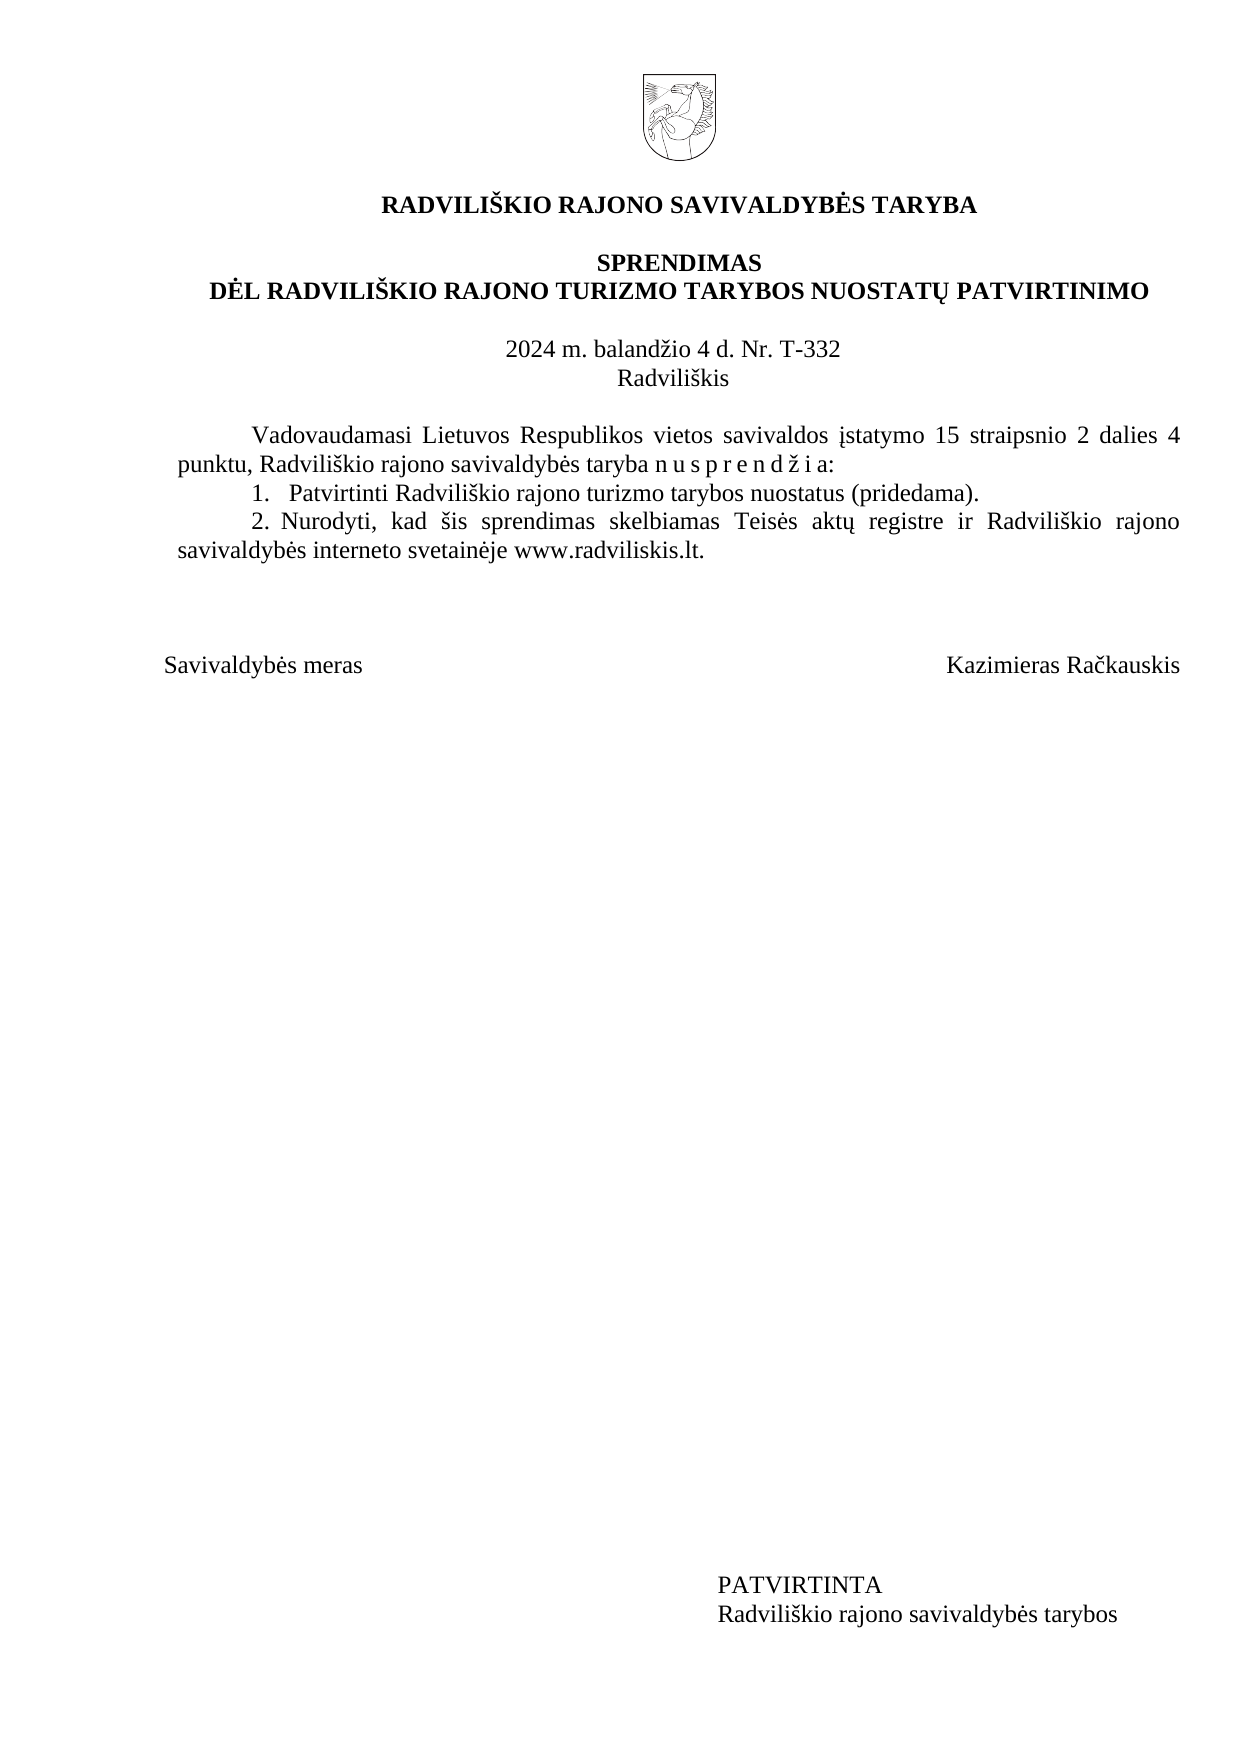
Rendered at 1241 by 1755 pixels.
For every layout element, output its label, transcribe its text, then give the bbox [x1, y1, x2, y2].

text Savivaldybės meras Kazimieras Račkauskis [162, 650, 1181, 679]
list Patvirtinti Radviliškio rajono turizmo tarybos nuostatus (pridedama). [251, 478, 1181, 506]
text Radviliškis [165, 363, 1181, 391]
text 2024 m. balandžio 4 d. Nr. T-332 [165, 334, 1181, 363]
text DĖL RADVILIŠKIO RAJONO TURIZMO TARYBOS NUOSTATŲ PATVIRTINIMO [177, 276, 1181, 305]
text SPRENDIMAS [177, 248, 1181, 276]
text Vadovaudamasi Lietuvos Respublikos vietos savivaldos įstatymo 15 straipsnio 2 dalies 4 punktu, Radviliškio rajono savivaldybės taryba nusprendžia: [177, 420, 1181, 478]
list Nurodyti, kad šis sprendimas skelbiamas Teisės aktų registre ir Radviliškio rajono savivaldybės interneto svetainėje www.radviliskis.lt. [177, 506, 1181, 564]
text Radviliškio rajono savivaldybės tarybos [717, 1599, 1181, 1628]
text RADVILIŠKIO RAJONO SAVIVALDYBĖS TARYBA [177, 190, 1181, 219]
text PATVIRTINTA [582, 1570, 1181, 1599]
